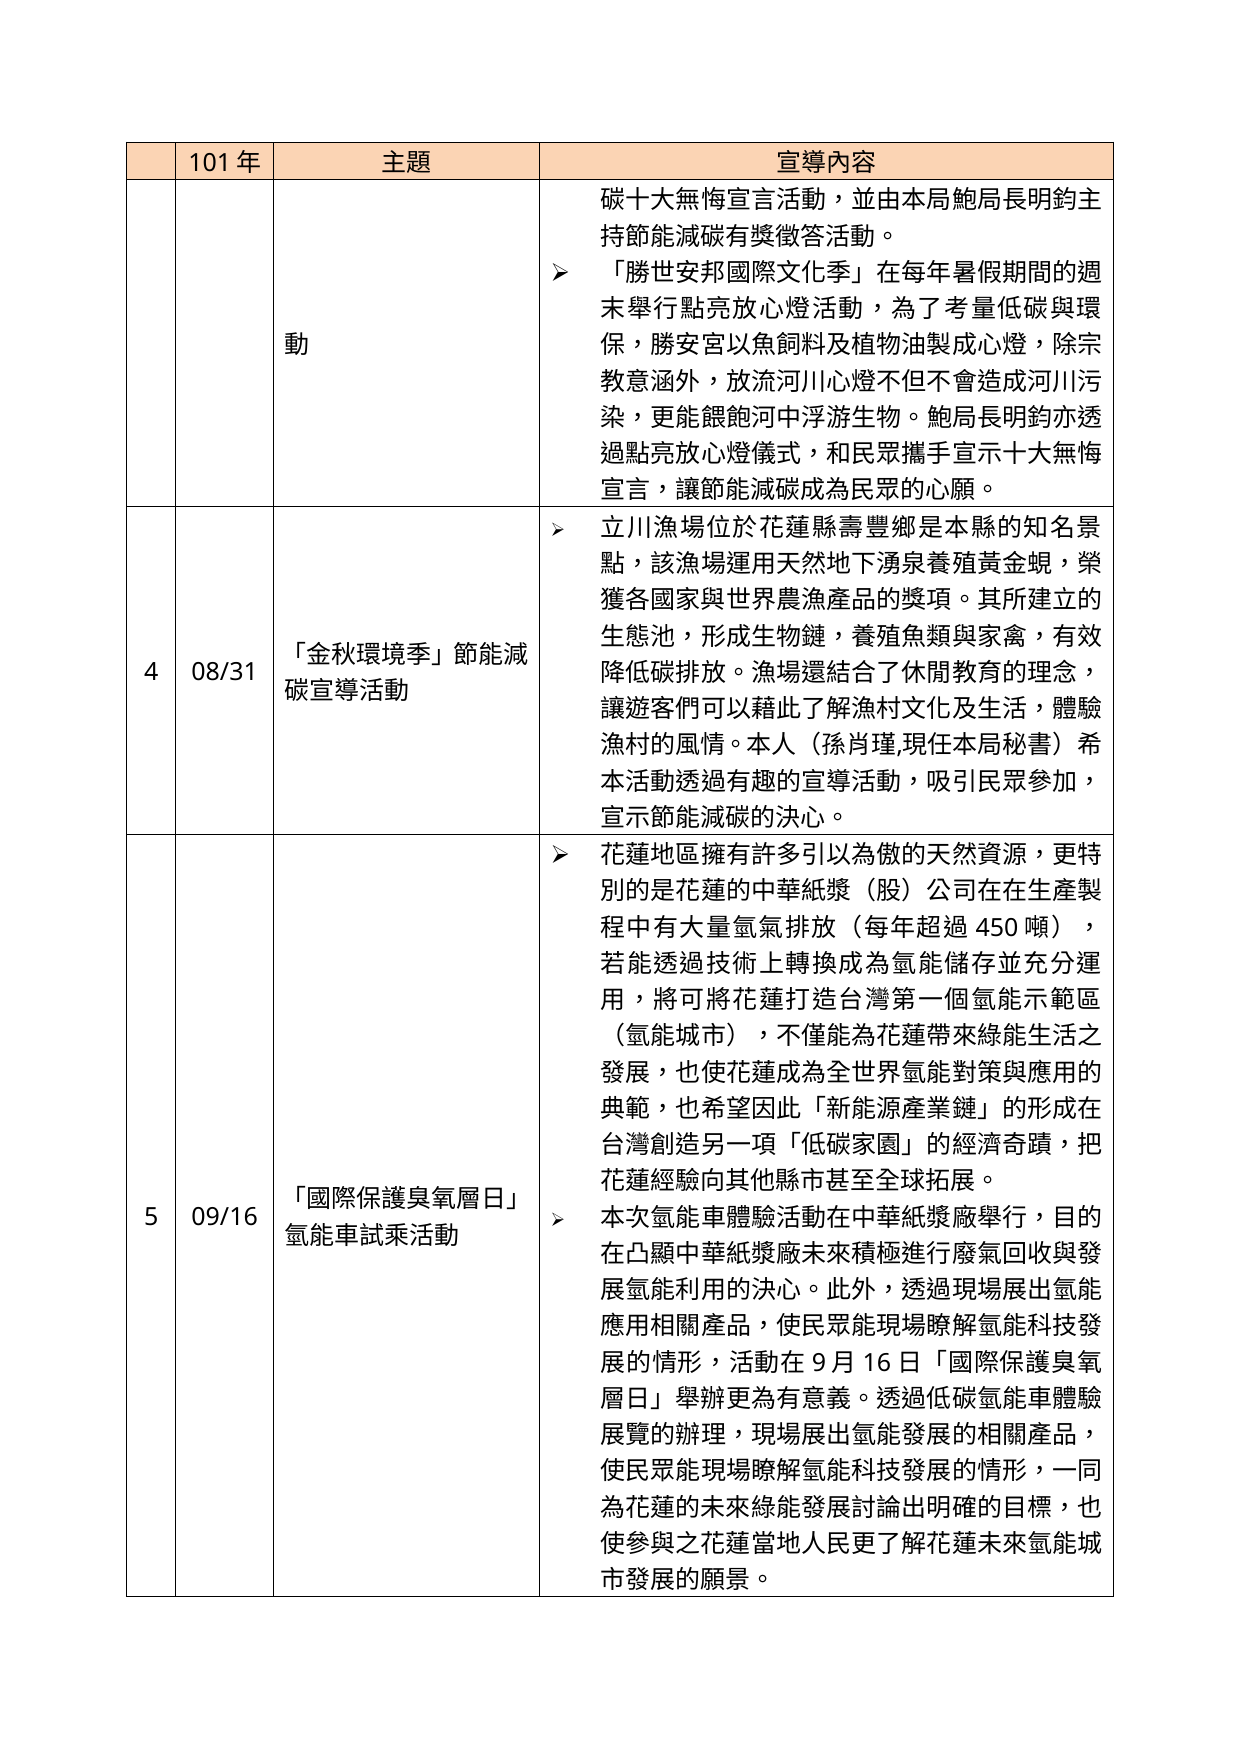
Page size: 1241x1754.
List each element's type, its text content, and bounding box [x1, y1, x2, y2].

table_cell 4 [127, 507, 175, 833]
table_header [127, 143, 175, 179]
table_cell [176, 180, 273, 506]
table_cell [127, 180, 175, 506]
table_cell 09/16 [176, 835, 273, 1596]
table_header 主題 [274, 143, 539, 179]
table_cell 5 [127, 835, 175, 1596]
table_cell 為了讓民眾享受創新宣示方式，本次活動邀請花蓮縣警察廣播電台主播紹妏小姐主持節能減碳十大無悔宣言活動，並由本局鮑局長明鈞主持節能減碳有獎徵答活動。 「勝世安邦國際文化季」在每年暑假期間的週末舉行點亮放心燈活動，為了考量低碳與環保，勝安宮以魚飼料及植物油製成心燈，除宗教意涵外，放流河川心燈不但不會造成河川污染，更能餵飽河中浮游生物。鮑局長明鈞亦透過點亮放心燈儀式，和民眾攜手宣示十大無悔宣言，讓節能減碳成為民眾的心願。 [540, 180, 1113, 506]
table_header 宣導內容 [540, 143, 1113, 179]
table_cell 08/31 [176, 507, 273, 833]
table_cell 「國際保護臭氧層日」氫能車試乘活動 [274, 835, 539, 1596]
table_cell 「金秋環境季」節能減碳宣導活動 [274, 507, 539, 833]
table_cell 立川漁場位於花蓮縣壽豐鄉是本縣的知名景點，該漁場運用天然地下湧泉養殖黃金蜆，榮獲各國家與世界農漁產品的獎項。其所建立的生態池，形成生物鏈，養殖魚類與家禽，有效降低碳排放。漁場還結合了休閒教育的理念，讓遊客們可以藉此了解漁村文化及生活，體驗漁村的風情。本人（孫肖瑾,現任本局秘書）希本活動透過有趣的宣導活動，吸引民眾參加，宣示節能減碳的決心。 [540, 507, 1113, 833]
table_cell 花蓮地區擁有許多引以為傲的天然資源，更特別的是花蓮的中華紙漿（股）公司在在生產製程中有大量氫氣排放（每年超過450噸），若能透過技術上轉換成為氫能儲存並充分運用，將可將花蓮打造台灣第一個氫能示範區（氫能城市），不僅能為花蓮帶來綠能生活之發展，也使花蓮成為全世界氫能對策與應用的典範，也希望因此「新能源產業鏈」的形成在台灣創造另一項「低碳家園」的經濟奇蹟，把花蓮經驗向其他縣市甚至全球拓展。 本次氫能車體驗活動在中華紙漿廠舉行，目的在凸顯中華紙漿廠未來積極進行廢氣回收與發展氫能利用的決心。此外，透過現場展出氫能應用相關產品，使民眾能現場瞭解氫能科技發展的情形，活動在9月16日「國際保護臭氧層日」舉辦更為有意義。透過低碳氫能車體驗展覽的辦理，現場展出氫能發展的相關產品，使民眾能現場瞭解氫能科技發展的情形，一同為花蓮的未來綠能發展討論出明確的目標，也使參與之花蓮當地人民更了解花蓮未來氫能城市發展的願景。 [540, 835, 1113, 1596]
table_cell 動 [274, 180, 539, 506]
table_header 101年 [176, 143, 273, 179]
